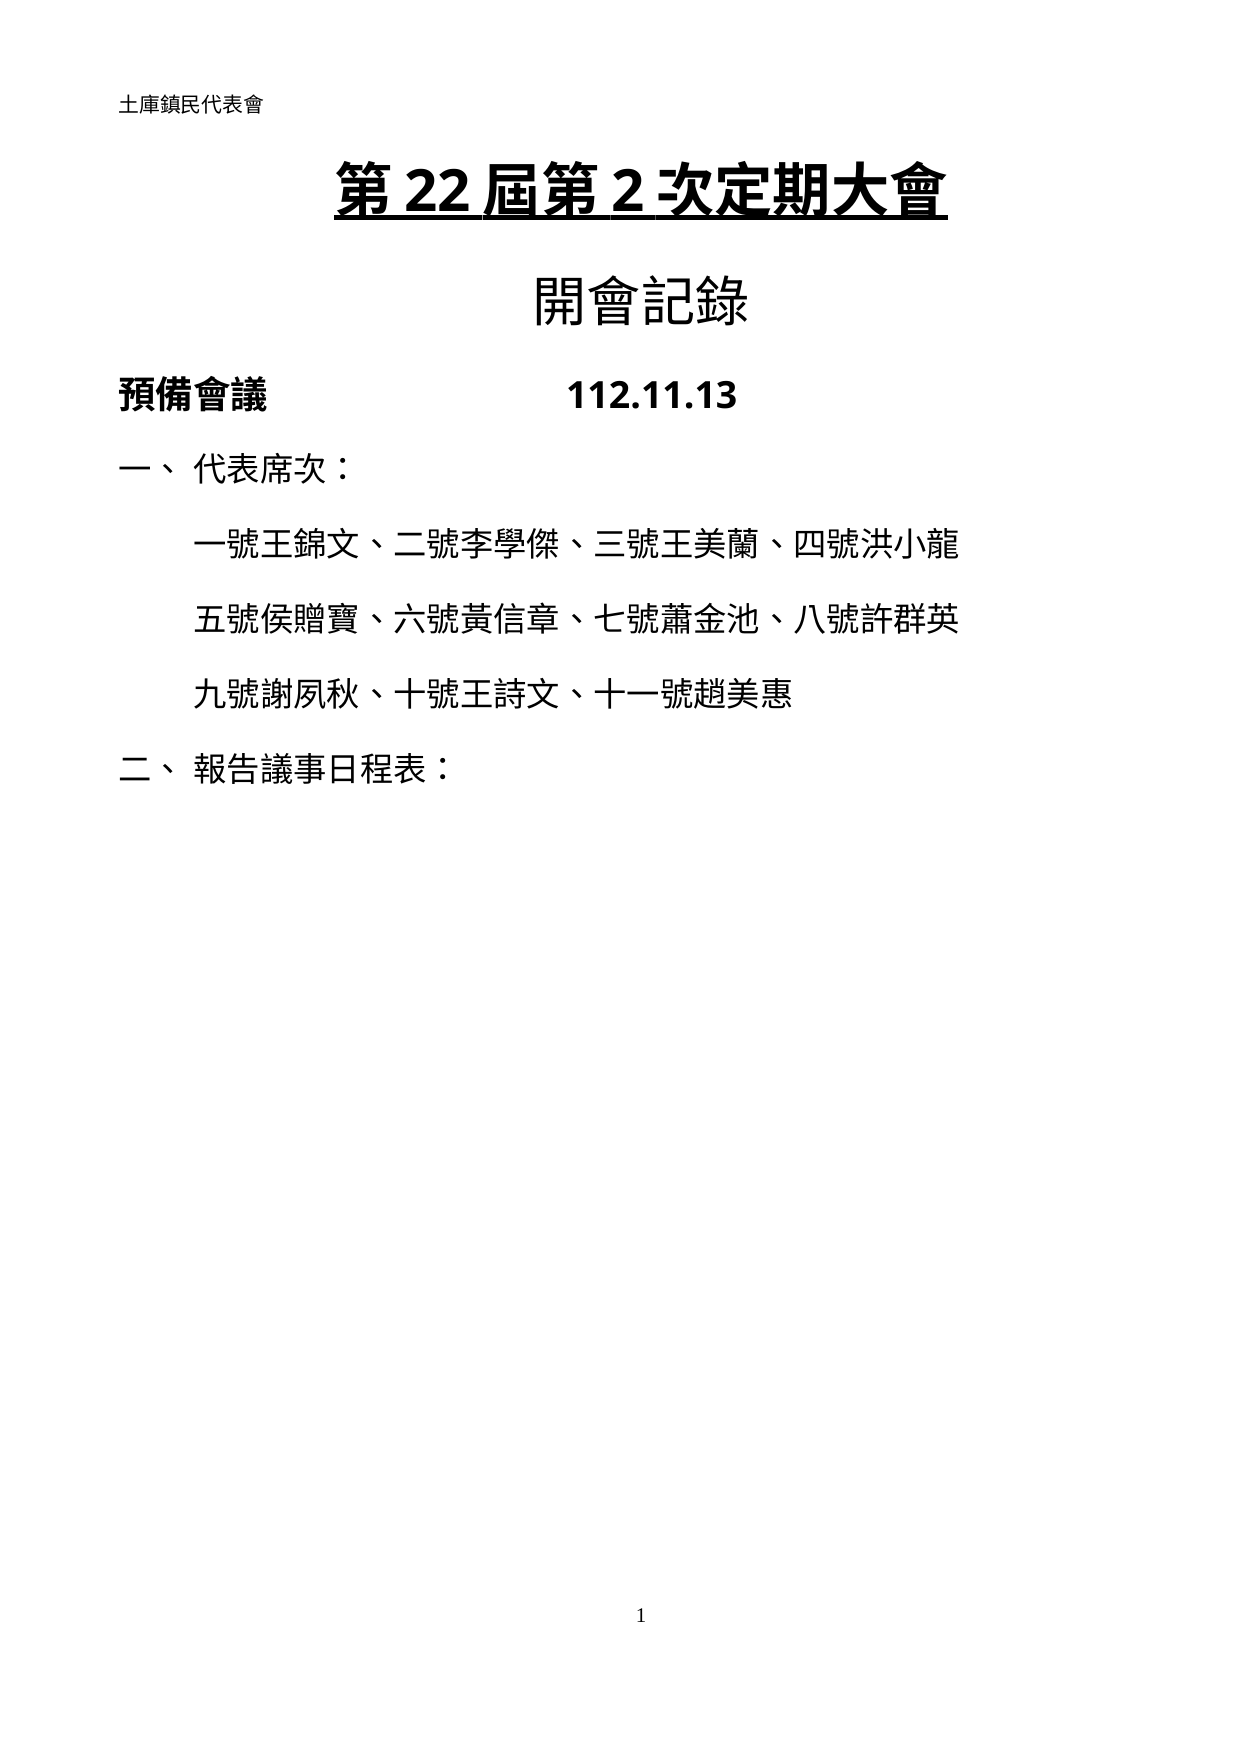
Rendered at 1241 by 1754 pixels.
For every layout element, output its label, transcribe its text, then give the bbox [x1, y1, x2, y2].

list 報告議事日程表： [118, 729, 1163, 804]
text 五號侯贈寶、六號黃信章、七號蕭金池、八號許群英 [193, 579, 1163, 654]
text 第22屆第2次定期大會 [118, 129, 1163, 242]
text 一號王錦文、二號李學傑、三號王美蘭、四號洪小龍 [193, 504, 1163, 579]
text 預備會議 112.11.13 [118, 354, 1217, 429]
text 開會記錄 [118, 242, 1163, 354]
text 九號謝夙秋、十號王詩文、十一號趙美惠 [193, 654, 1163, 729]
list 代表席次： [118, 429, 1163, 504]
